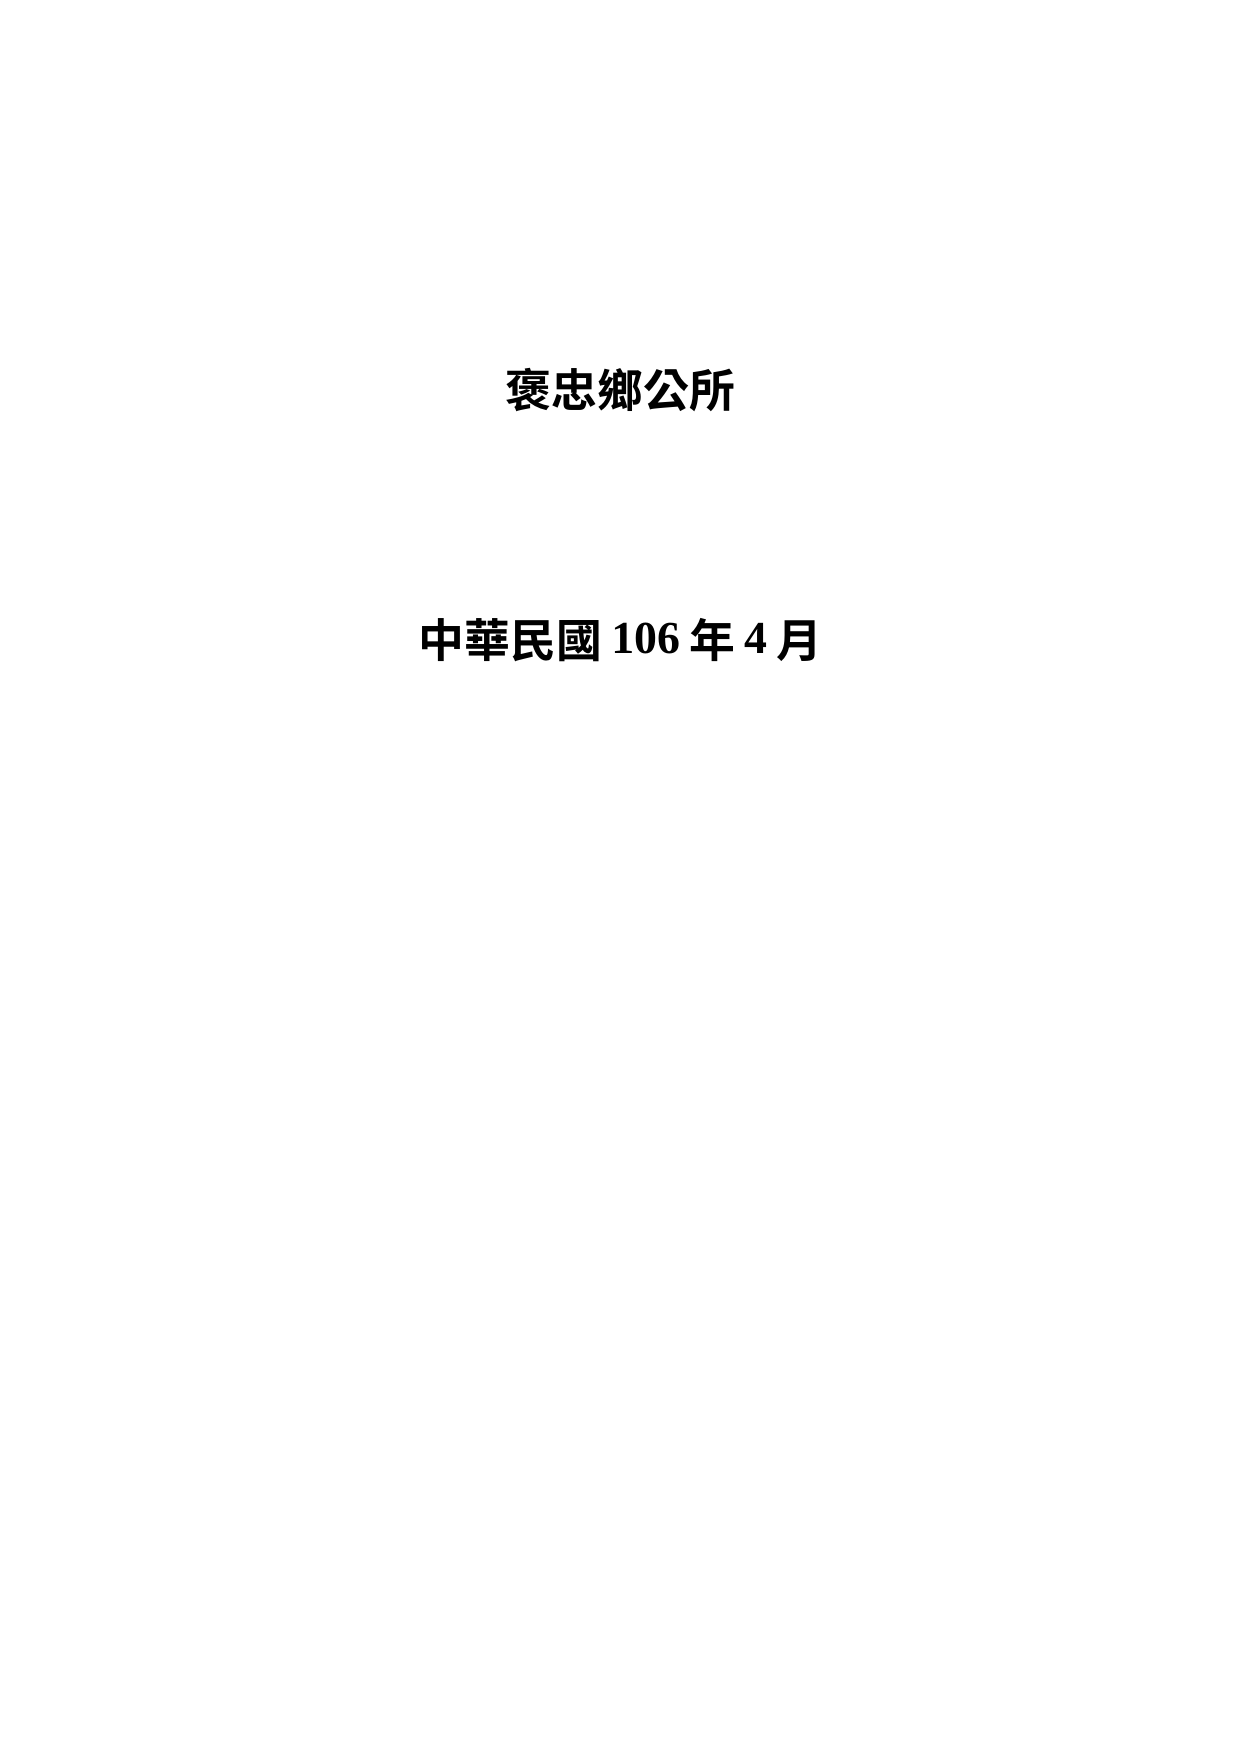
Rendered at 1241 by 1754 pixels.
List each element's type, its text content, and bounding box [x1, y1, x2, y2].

text 褒忠鄉公所 [118, 314, 1122, 439]
text 中華民國106年4月 [118, 564, 1122, 689]
